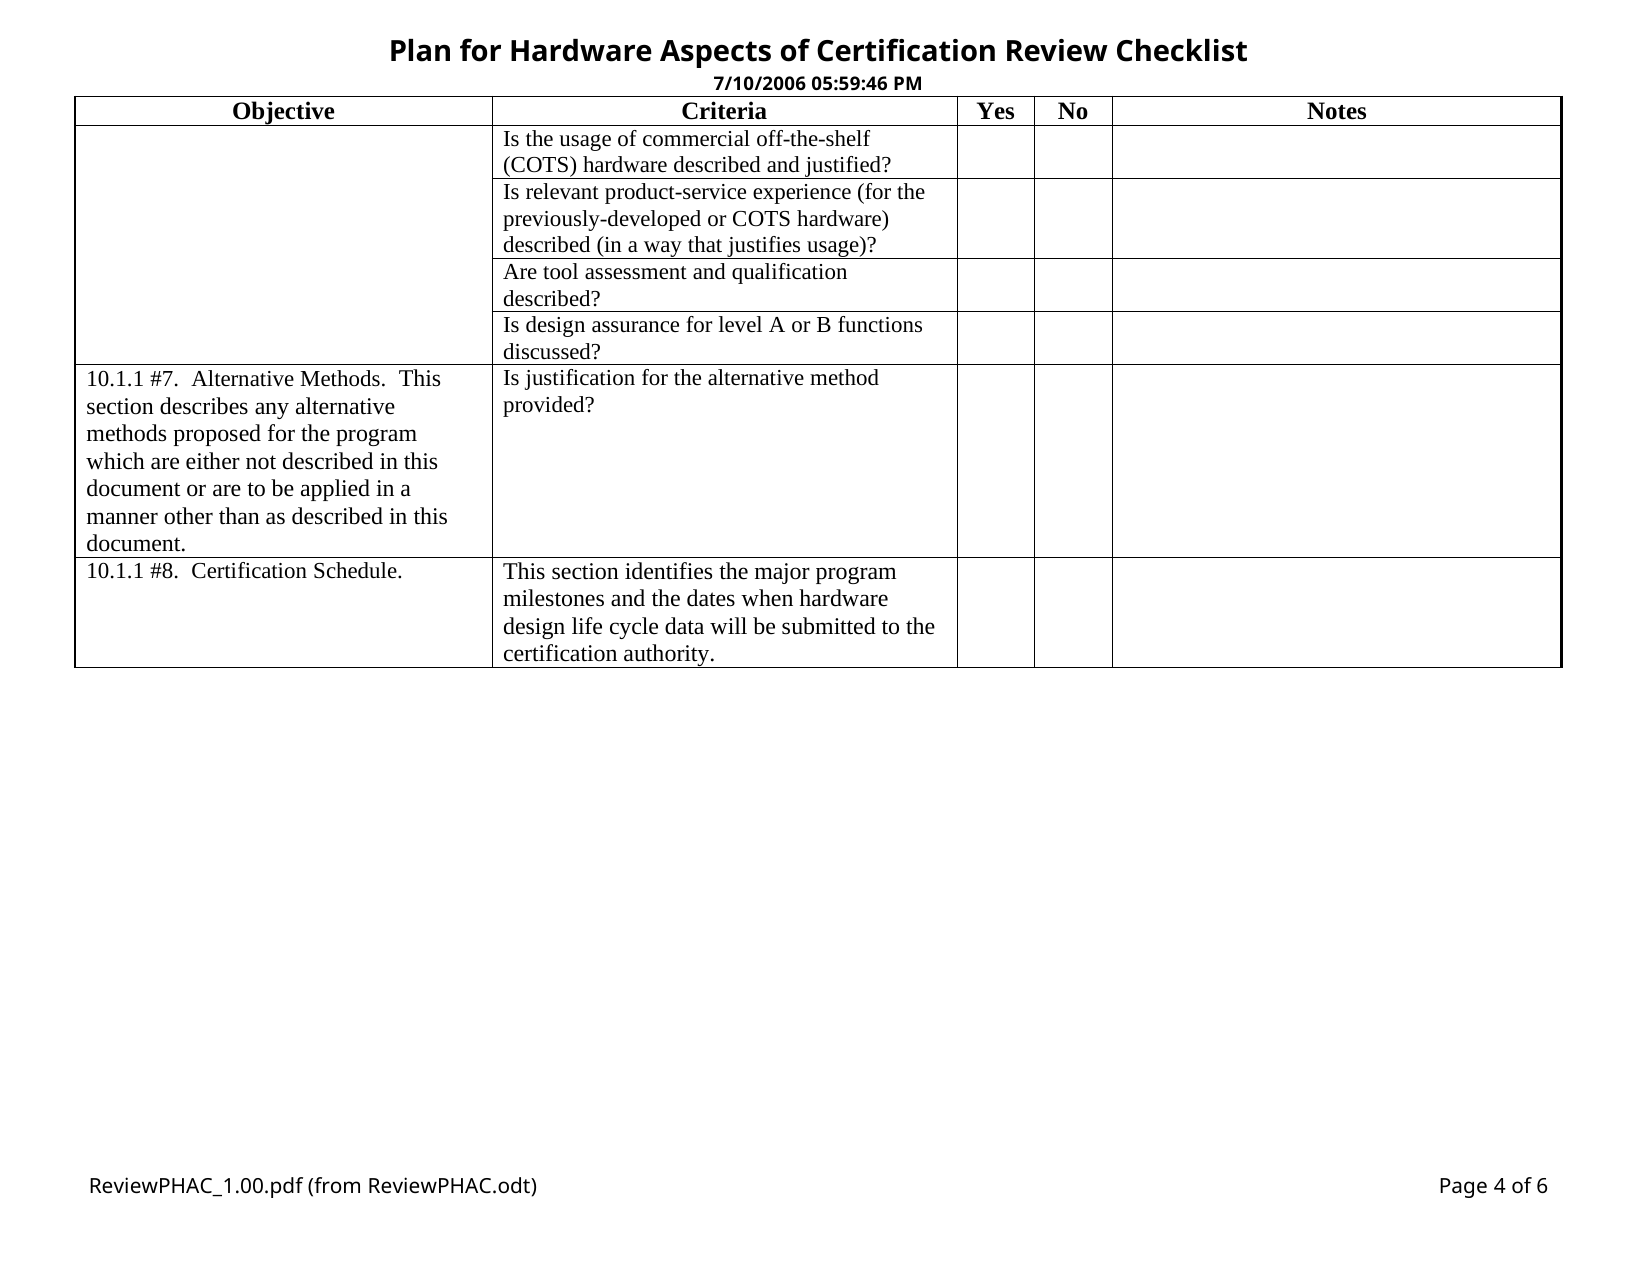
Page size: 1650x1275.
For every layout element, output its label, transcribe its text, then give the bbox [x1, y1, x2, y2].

table_header Criteria [493, 97, 957, 125]
table_header No [1035, 97, 1112, 125]
table_cell [958, 365, 1034, 557]
table_header Objective [76, 97, 492, 125]
table_cell [1113, 179, 1560, 258]
table_cell 10.1.1 #8. Certification Schedule. [76, 558, 492, 667]
table_cell [1035, 179, 1112, 258]
table_cell [958, 259, 1034, 311]
table_cell [1035, 312, 1112, 364]
table_cell [1035, 558, 1112, 667]
table_cell This section identifies the major program milestones and the dates when hardware design life cycle data will be submitted to the certification authority. [493, 558, 957, 667]
table_cell [1113, 259, 1560, 311]
table_cell Are tool assessment and qualification described? [493, 259, 957, 311]
table_header Yes [958, 97, 1034, 125]
table_cell [958, 179, 1034, 258]
table_cell [958, 558, 1034, 667]
table_cell Is design assurance for level A or B functions discussed? [493, 312, 957, 364]
table_cell [1113, 126, 1560, 178]
table_cell [1035, 365, 1112, 557]
table_cell 10.1.1 #7. Alternative Methods. This section describes any alternative methods proposed for the program which are either not described in this document or are to be applied in a manner other than as described in this document. [76, 365, 492, 557]
table_cell Is justification for the alternative method provided? [493, 365, 957, 557]
table_cell [1035, 259, 1112, 311]
table_cell [958, 312, 1034, 364]
table_cell [1113, 365, 1560, 557]
table_cell [76, 126, 492, 364]
table_cell [1113, 558, 1560, 667]
table_cell [958, 126, 1034, 178]
table_cell Is relevant product-service experience (for the previously-developed or COTS hardware) described (in a way that justifies usage)? [493, 179, 957, 258]
table_cell Is the usage of commercial off-the-shelf (COTS) hardware described and justified? [493, 126, 957, 178]
table_header Notes [1113, 97, 1560, 125]
table_cell [1035, 126, 1112, 178]
table_cell [1113, 312, 1560, 364]
